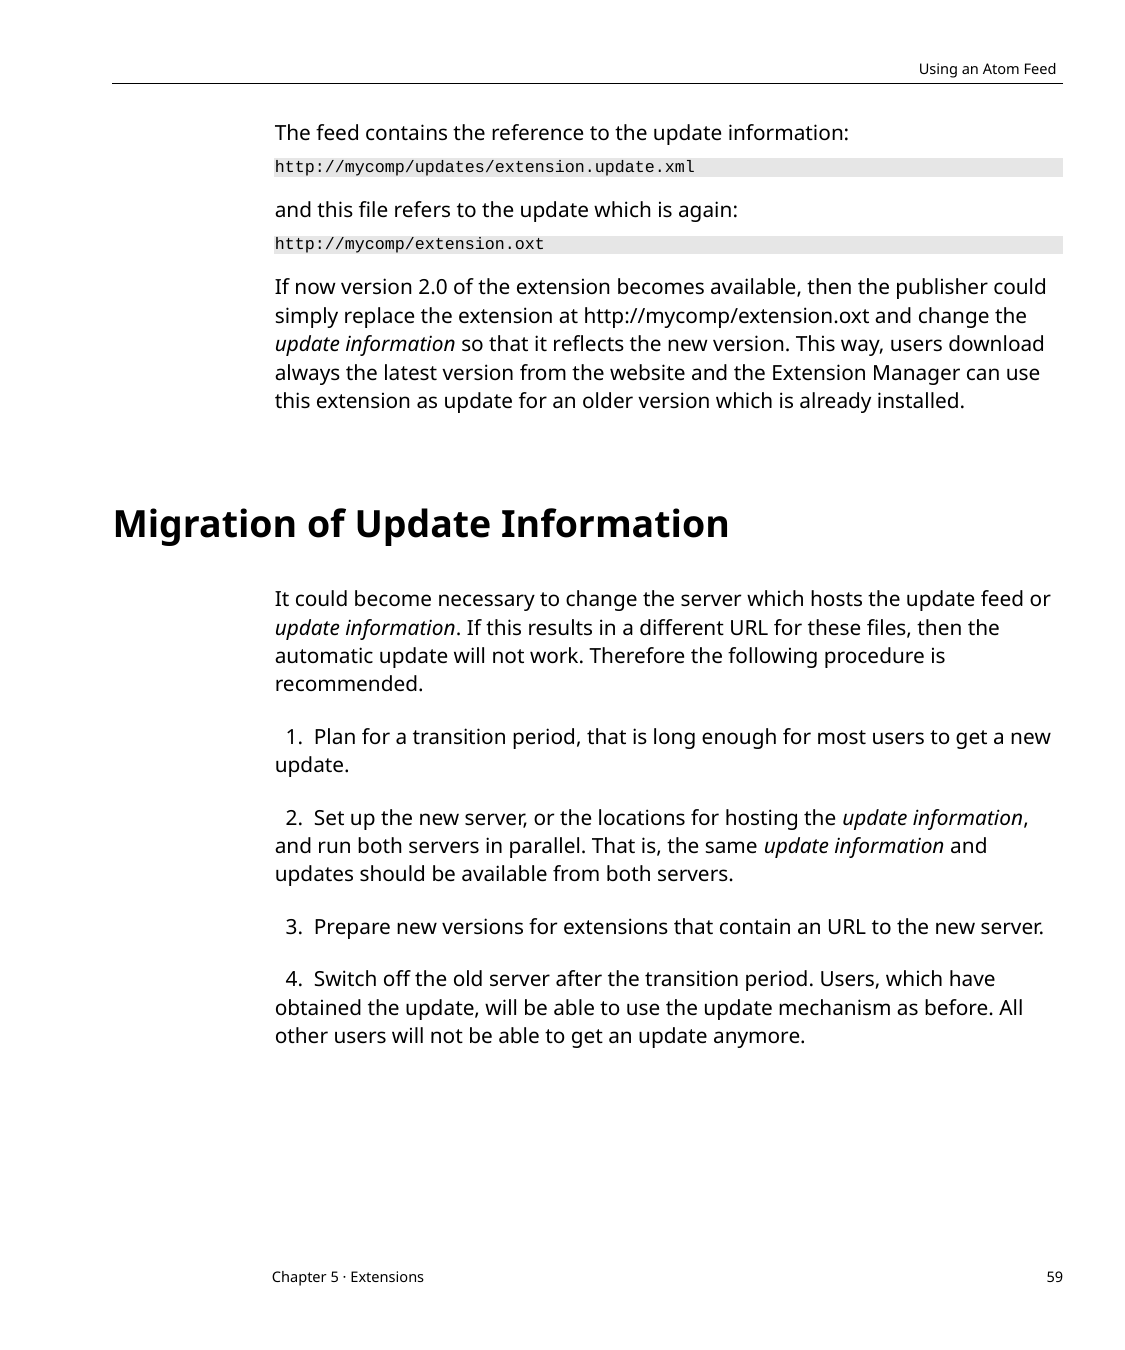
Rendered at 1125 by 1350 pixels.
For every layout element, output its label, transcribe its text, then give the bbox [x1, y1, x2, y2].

list Prepare new versions for extensions that contain an URL to the new server. [274, 912, 1063, 940]
list Set up the new server, or the locations for hosting the update information, and run both servers in parallel. That is, the same update information and updates should be available from both servers. [274, 803, 1063, 888]
list Plan for a transition period, that is long enough for most users to get a new update. [274, 722, 1063, 779]
text http://mycomp/extension.oxt [274, 236, 1063, 254]
text It could become necessary to change the server which hosts the update feed or update information. If this results in a different URL for these files, then the automatic update will not work. Therefore the following procedure is recommended. [274, 584, 1063, 698]
list Switch off the old server after the transition period. Users, which have obtained the update, will be able to use the update mechanism as before. All other users will not be able to get an update anymore. [274, 964, 1063, 1050]
subtitle Migration of Update Information [112, 497, 1063, 548]
text http://mycomp/updates/extension.update.xml [274, 158, 1063, 177]
text and this file refers to the update which is again: [274, 195, 1063, 224]
text If now version 2.0 of the extension becomes available, then the publisher could simply replace the extension at http://mycomp/extension.oxt and change the update information so that it reflects the new version. This way, users download always the latest version from the website and the Extension Manager can use this extension as update for an older version which is already installed. [274, 272, 1063, 415]
text The feed contains the reference to the update information: [274, 118, 1063, 147]
